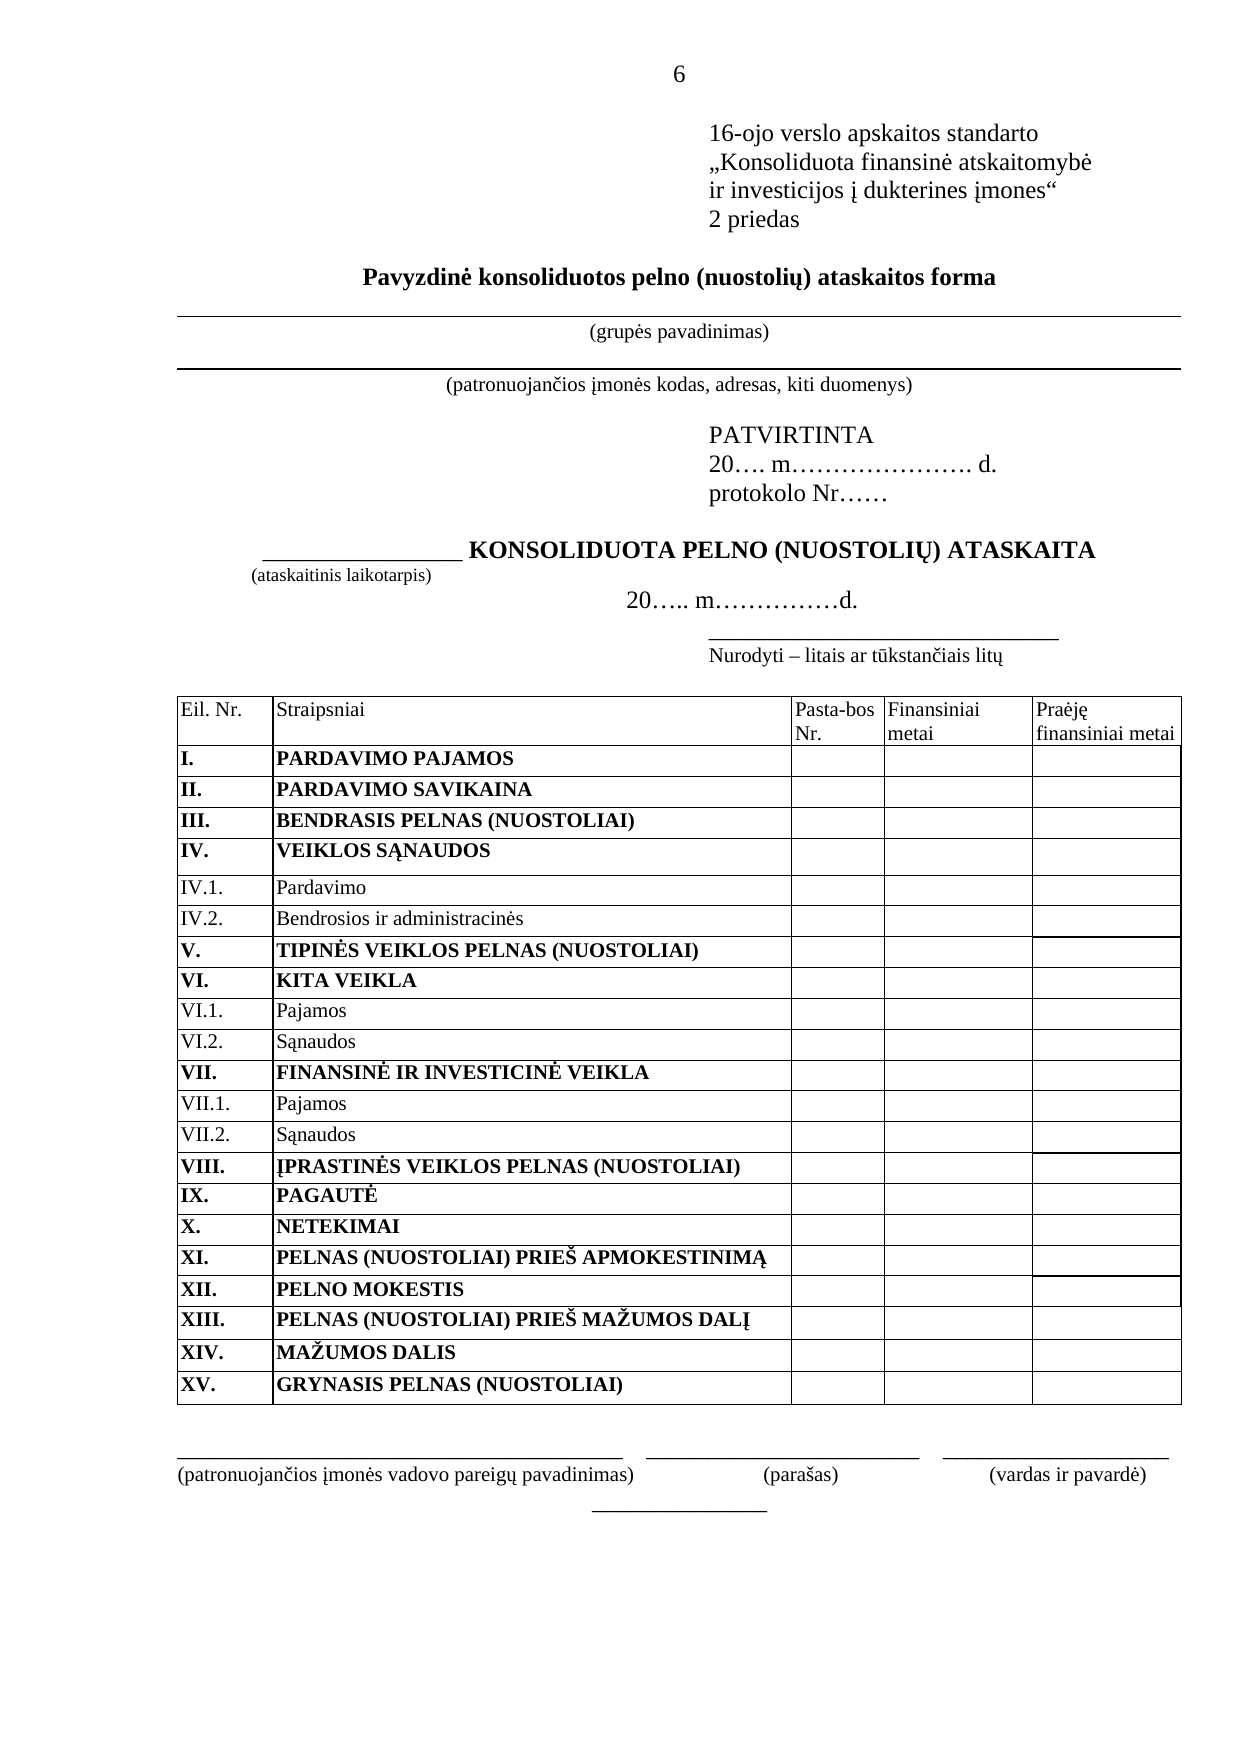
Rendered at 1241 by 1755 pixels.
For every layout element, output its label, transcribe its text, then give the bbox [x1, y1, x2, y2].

text (ataskaitinis laikotarpis) [177, 564, 1181, 586]
table_cell IV.1. [178, 876, 272, 905]
table_cell VI.2. [178, 1030, 272, 1059]
table_cell PELNAS (NUOSTOLIAI) PRIEŠ APMOKESTINIMĄ [274, 1246, 791, 1275]
table_cell [792, 968, 884, 998]
table_cell [885, 968, 1032, 998]
table_cell XIII. [178, 1307, 272, 1339]
table_cell [1033, 1372, 1181, 1404]
table_cell KITA VEIKLA [274, 968, 791, 998]
table_cell [885, 1184, 1032, 1214]
table_cell [792, 1246, 884, 1275]
table_cell [1033, 808, 1180, 838]
table_cell FINANSINĖ IR INVESTICINĖ VEIKLA [274, 1061, 791, 1090]
table_cell VIII. [178, 1153, 272, 1183]
table_cell [792, 1091, 884, 1121]
table_cell X. [178, 1215, 272, 1244]
text 2 priedas [177, 204, 1181, 233]
table_cell [1033, 968, 1180, 998]
table_cell [792, 1122, 884, 1152]
table_cell [792, 1276, 884, 1306]
table_cell TIPINĖS VEIKLOS PELNAS (NUOSTOLIAI) [274, 937, 791, 967]
table_cell Pardavimo [274, 876, 791, 905]
table_cell IV. [178, 839, 272, 874]
text 20….. m……………d. [552, 586, 1181, 614]
text ____________________________ [177, 614, 1181, 643]
table_cell XI. [178, 1246, 272, 1275]
table_cell [885, 1372, 1032, 1404]
table_cell [885, 808, 1032, 838]
table_cell VI. [178, 968, 272, 998]
table_cell Bendrosios ir administracinės [274, 906, 791, 936]
table_cell [885, 1276, 1032, 1306]
table_cell [792, 839, 884, 874]
table_cell [1033, 906, 1180, 936]
text PATVIRTINTA [177, 420, 1181, 449]
table_cell [1033, 1277, 1180, 1306]
table_cell [792, 1061, 884, 1090]
table_header Straipsniai [274, 697, 791, 745]
table_cell [885, 839, 1032, 874]
table_cell [792, 1153, 884, 1183]
text (patronuojančios įmonės kodas, adresas, kiti duomenys) [177, 372, 1181, 396]
text ________________ KONSOLIDUOTA PELNO (NUOSTOLIŲ) ATASKAITA [177, 535, 1181, 564]
table_cell PARDAVIMO SAVIKAINA [274, 777, 791, 807]
table_cell [885, 1340, 1032, 1371]
table_cell [792, 876, 884, 905]
table_cell VI.1. [178, 999, 272, 1029]
table_cell [885, 1307, 1032, 1339]
table_cell III. [178, 808, 272, 838]
table_cell [1033, 746, 1180, 776]
table_cell PAGAUTĖ [274, 1184, 791, 1214]
table_cell [792, 1030, 884, 1059]
table_cell [1033, 1246, 1180, 1275]
table_cell XII. [178, 1276, 272, 1306]
table_cell VEIKLOS SĄNAUDOS [274, 839, 791, 874]
table_cell IV.2. [178, 906, 272, 936]
table_cell [792, 746, 884, 776]
table_cell [1033, 839, 1180, 874]
table_cell IX. [178, 1184, 272, 1214]
table_cell [1033, 1184, 1180, 1214]
table_cell Sąnaudos [274, 1030, 791, 1059]
table_cell ĮPRASTINĖS VEIKLOS PELNAS (NUOSTOLIAI) [274, 1153, 791, 1183]
table_cell PARDAVIMO PAJAMOS [274, 746, 791, 776]
table_cell [885, 876, 1032, 905]
table_cell PELNO MOKESTIS [274, 1276, 791, 1306]
table_cell [1033, 1030, 1180, 1059]
table_cell [792, 1307, 884, 1339]
table_cell [885, 1215, 1032, 1244]
table_cell Sąnaudos [274, 1122, 791, 1152]
table_cell [792, 808, 884, 838]
table_cell [1033, 1061, 1180, 1090]
table_cell V. [178, 937, 272, 967]
table_cell [1033, 1215, 1180, 1244]
table_cell [1033, 1154, 1180, 1183]
table_cell Pajamos [274, 1091, 791, 1121]
table_cell Pajamos [274, 999, 791, 1029]
table_cell [885, 1030, 1032, 1059]
table_cell XIV. [178, 1340, 272, 1371]
table_cell PELNAS (NUOSTOLIAI) PRIEŠ MAŽUMOS DALĮ [274, 1307, 791, 1339]
table_cell [885, 1122, 1032, 1152]
table_cell [885, 937, 1032, 967]
text 20…. m…………………. d. [177, 449, 1181, 478]
text (patronuojančios įmonės vadovo pareigų pavadinimas) (parašas) (vardas ir pavardė) [177, 1462, 1181, 1486]
table_cell [1033, 1091, 1180, 1121]
table_cell [885, 1153, 1032, 1183]
table_cell [792, 937, 884, 967]
table_cell [885, 1091, 1032, 1121]
table_cell [885, 999, 1032, 1029]
text Pavyzdinė konsoliduotos pelno (nuostolių) ataskaitos forma [177, 262, 1181, 291]
table_cell [1033, 1122, 1180, 1152]
table_cell [792, 1215, 884, 1244]
table_header Eil. Nr. [178, 697, 272, 745]
table_cell [885, 777, 1032, 807]
table_cell [792, 1184, 884, 1214]
table_cell [1033, 1340, 1181, 1371]
table_cell [885, 1061, 1032, 1090]
table_cell VII.1. [178, 1091, 272, 1121]
table_cell I. [178, 746, 272, 776]
table_cell XV. [178, 1372, 272, 1404]
table_cell BENDRASIS PELNAS (NUOSTOLIAI) [274, 808, 791, 838]
table_cell GRYNASIS PELNAS (NUOSTOLIAI) [274, 1372, 791, 1404]
table_cell MAŽUMOS DALIS [274, 1340, 791, 1371]
text ir investicijos į dukterines įmones“ [177, 176, 1181, 204]
table_cell [792, 999, 884, 1029]
table_cell [792, 777, 884, 807]
table_header Finansiniai metai [885, 697, 1032, 745]
table_cell [792, 906, 884, 936]
text 16-ojo verslo apskaitos standarto [709, 118, 1181, 147]
table_cell [1033, 999, 1180, 1029]
table_header Praėję finansiniai metai [1033, 697, 1181, 745]
text „Konsoliduota finansinė atskaitomybė [177, 147, 1181, 176]
table_cell [885, 906, 1032, 936]
table_cell NETEKIMAI [274, 1215, 791, 1244]
table_cell [1033, 938, 1180, 967]
text ______________ [177, 1486, 1181, 1515]
table_cell VII.2. [178, 1122, 272, 1152]
table_cell [1033, 876, 1180, 905]
text (grupės pavadinimas) [177, 319, 1181, 343]
table_cell [792, 1340, 884, 1371]
table_cell [885, 1246, 1032, 1275]
table_cell II. [178, 777, 272, 807]
text protokolo Nr…… [177, 478, 1181, 507]
text Nurodyti – litais ar tūkstančiais litų [177, 643, 1181, 667]
table_cell [792, 1372, 884, 1404]
table_header Pasta-bos Nr. [792, 697, 884, 745]
table_cell [1033, 777, 1180, 807]
table_cell VII. [178, 1061, 272, 1090]
table_cell [1033, 1307, 1181, 1339]
table_cell [885, 746, 1032, 776]
